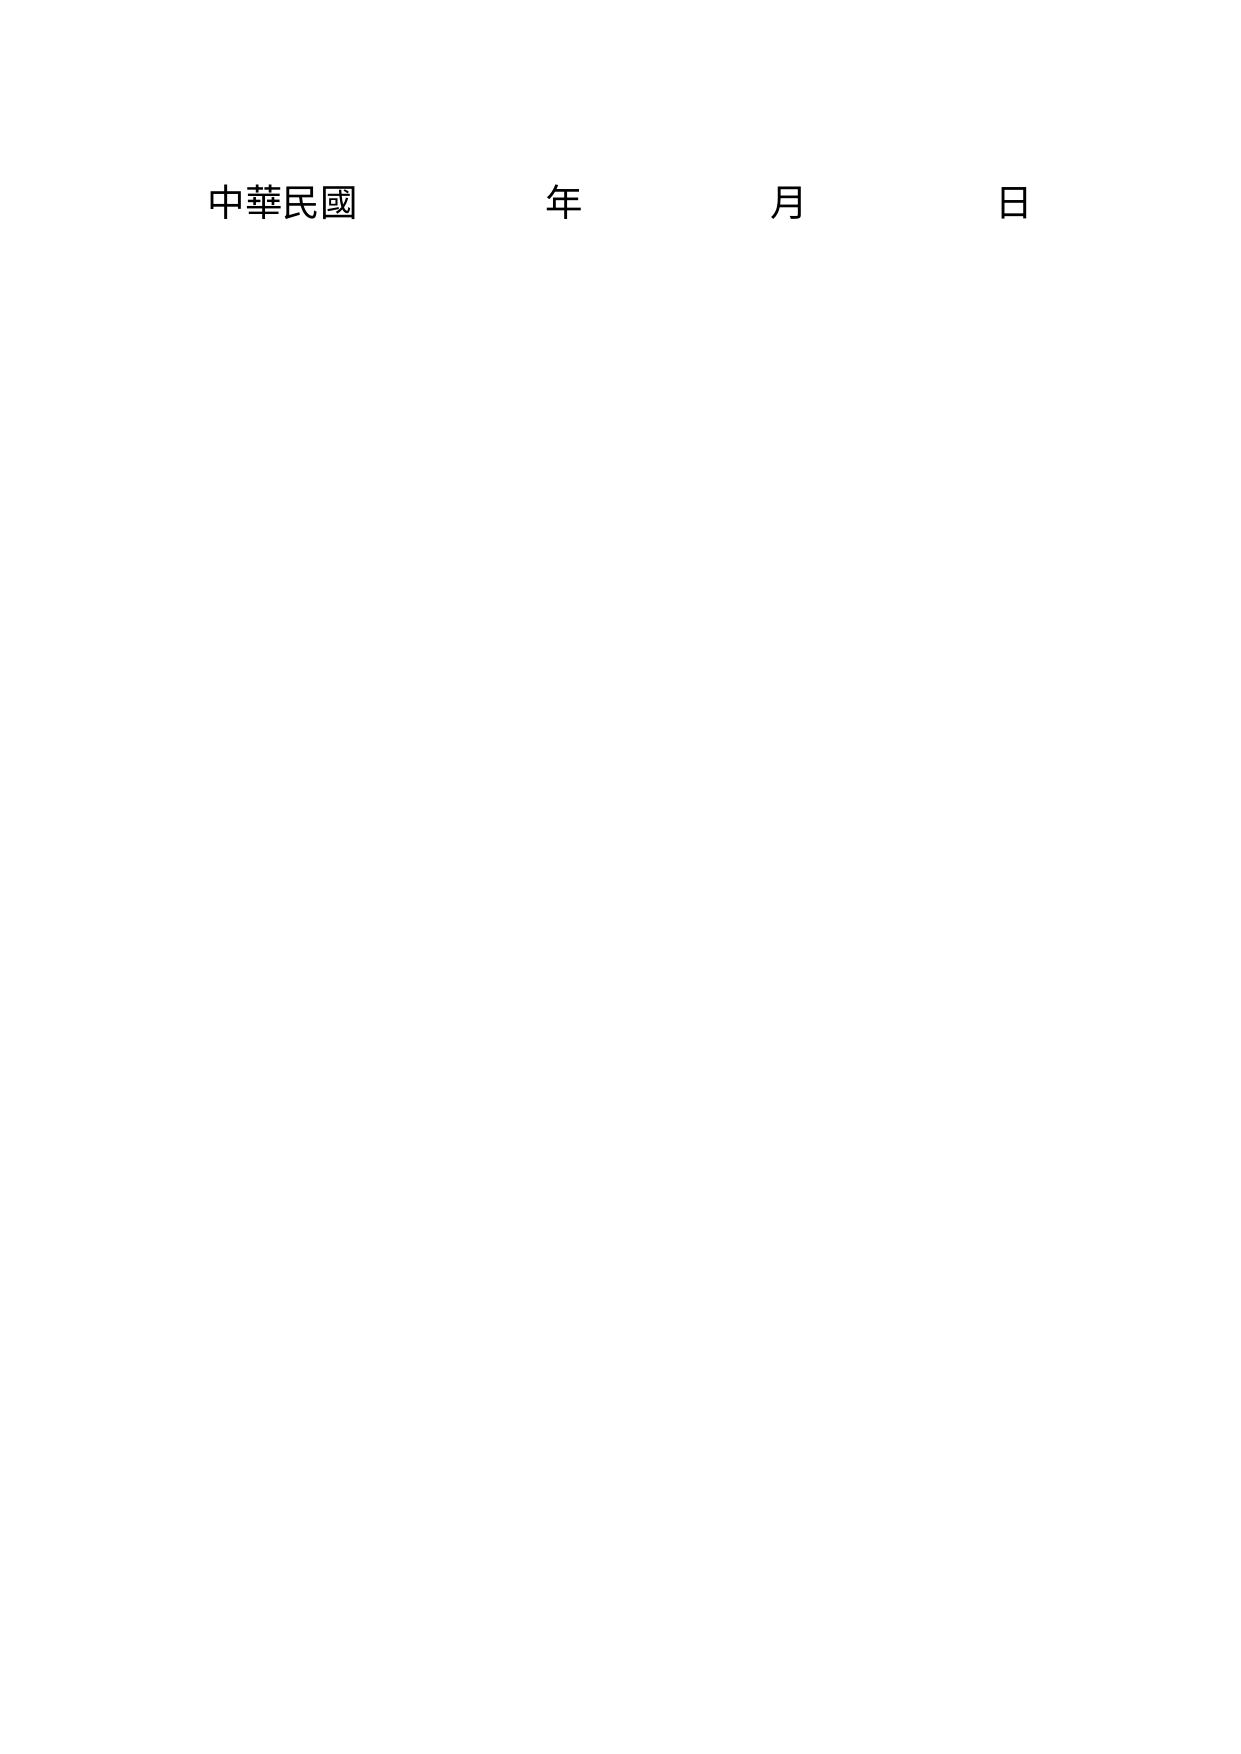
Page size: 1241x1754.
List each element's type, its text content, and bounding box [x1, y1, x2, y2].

text 中華民國 年 月 日 [75, 158, 1165, 221]
